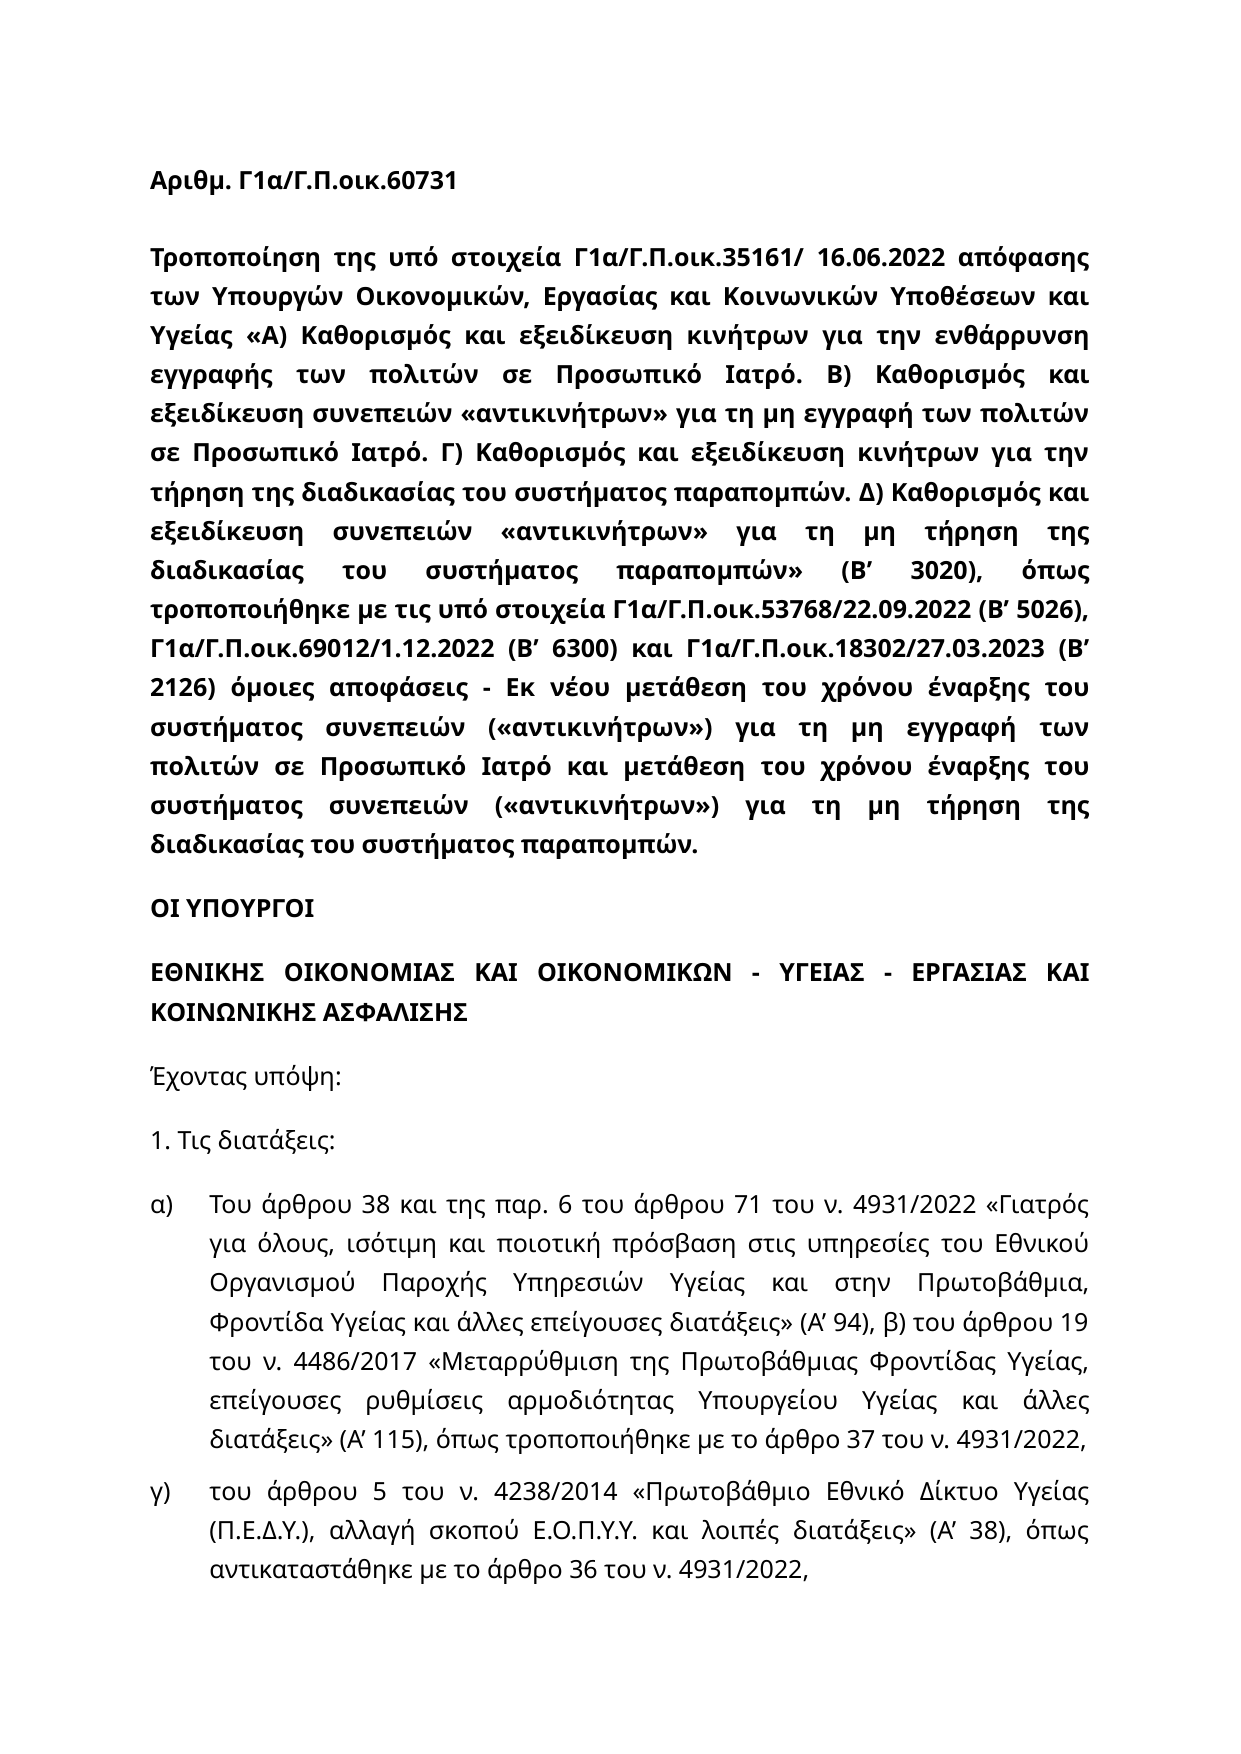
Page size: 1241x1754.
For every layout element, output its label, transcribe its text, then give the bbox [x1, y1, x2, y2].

title Αριθμ. Γ1α/Γ.Π.οικ.60731 [150, 162, 1090, 197]
text Τροποποίηση της υπό στοιχεία Γ1α/Γ.Π.οικ.35161/ 16.06.2022 απόφασης των Υπουργών Οικονομικών, Εργασίας και Κοινωνικών Υποθέσεων και Υγείας «Α) Καθορισμός και εξειδίκευση κινήτρων για την ενθάρρυνση εγγραφής των πολιτών σε Προσωπικό Ιατρό. Β) Καθορισμός και εξειδίκευση συνεπειών «αντικινήτρων» για τη μη εγγραφή των πολιτών σε Προσωπικό Ιατρό. Γ) Καθορισμός και εξειδίκευση κινήτρων για την τήρηση της διαδικασίας του συστήματος παραπομπών. Δ) Καθορισμός και εξειδίκευση συνεπειών «αντικινήτρων» για τη μη τήρηση της διαδικασίας του συστήματος παραπομπών» (Β’ 3020), όπως τροποποιήθηκε με τις υπό στοιχεία Γ1α/Γ.Π.οικ.53768/22.09.2022 (Β’ 5026), Γ1α/Γ.Π.οικ.69012/1.12.2022 (Β’ 6300) και Γ1α/Γ.Π.οικ.18302/27.03.2023 (Β’ 2126) όμοιες αποφάσεις - Εκ νέου μετάθεση του χρόνου έναρξης του συστήματος συνεπειών («αντικινήτρων») για τη μη εγγραφή των πολιτών σε Προσωπικό Ιατρό και μετάθεση του χρόνου έναρξης του συστήματος συνεπειών («αντικινήτρων») για τη μη τήρηση της διαδικασίας του συστήματος παραπομπών. [150, 239, 1090, 861]
text 1. Τις διατάξεις: [150, 1122, 1090, 1157]
text ΕΘΝΙΚΗΣ ΟΙΚΟΝΟΜΙΑΣ ΚΑΙ ΟΙΚΟΝΟΜΙΚΩΝ - ΥΓΕΙΑΣ - ΕΡΓΑΣΙΑΣ ΚΑΙ ΚΟΙΝΩΝΙΚΗΣ ΑΣΦΑΛΙΣΗΣ [150, 955, 1090, 1028]
list γ) του άρθρου 5 του ν. 4238/2014 «Πρωτοβάθμιο Εθνικό Δίκτυο Υγείας (Π.Ε.Δ.Υ.), αλλαγή σκοπού Ε.Ο.Π.Υ.Υ. και λοιπές διατάξεις» (Α’ 38), όπως αντικαταστάθηκε με το άρθρο 36 του ν. 4931/2022, [150, 1473, 1090, 1586]
text Έχοντας υπόψη: [150, 1058, 1090, 1092]
text ΟΙ ΥΠΟΥΡΓΟΙ [150, 891, 1090, 925]
list α) Του άρθρου 38 και της παρ. 6 του άρθρου 71 του ν. 4931/2022 «Γιατρός για όλους, ισότιμη και ποιοτική πρόσβαση στις υπηρεσίες του Εθνικού Οργανισμού Παροχής Υπηρεσιών Υγείας και στην Πρωτοβάθμια, Φροντίδα Υγείας και άλλες επείγουσες διατάξεις» (Α’ 94), β) του άρθρου 19 του ν. 4486/2017 «Μεταρρύθμιση της Πρωτοβάθμιας Φροντίδας Υγείας, επείγουσες ρυθμίσεις αρμοδιότητας Υπουργείου Υγείας και άλλες διατάξεις» (Α’ 115), όπως τροποποιήθηκε με το άρθρο 37 του ν. 4931/2022, [150, 1187, 1090, 1456]
